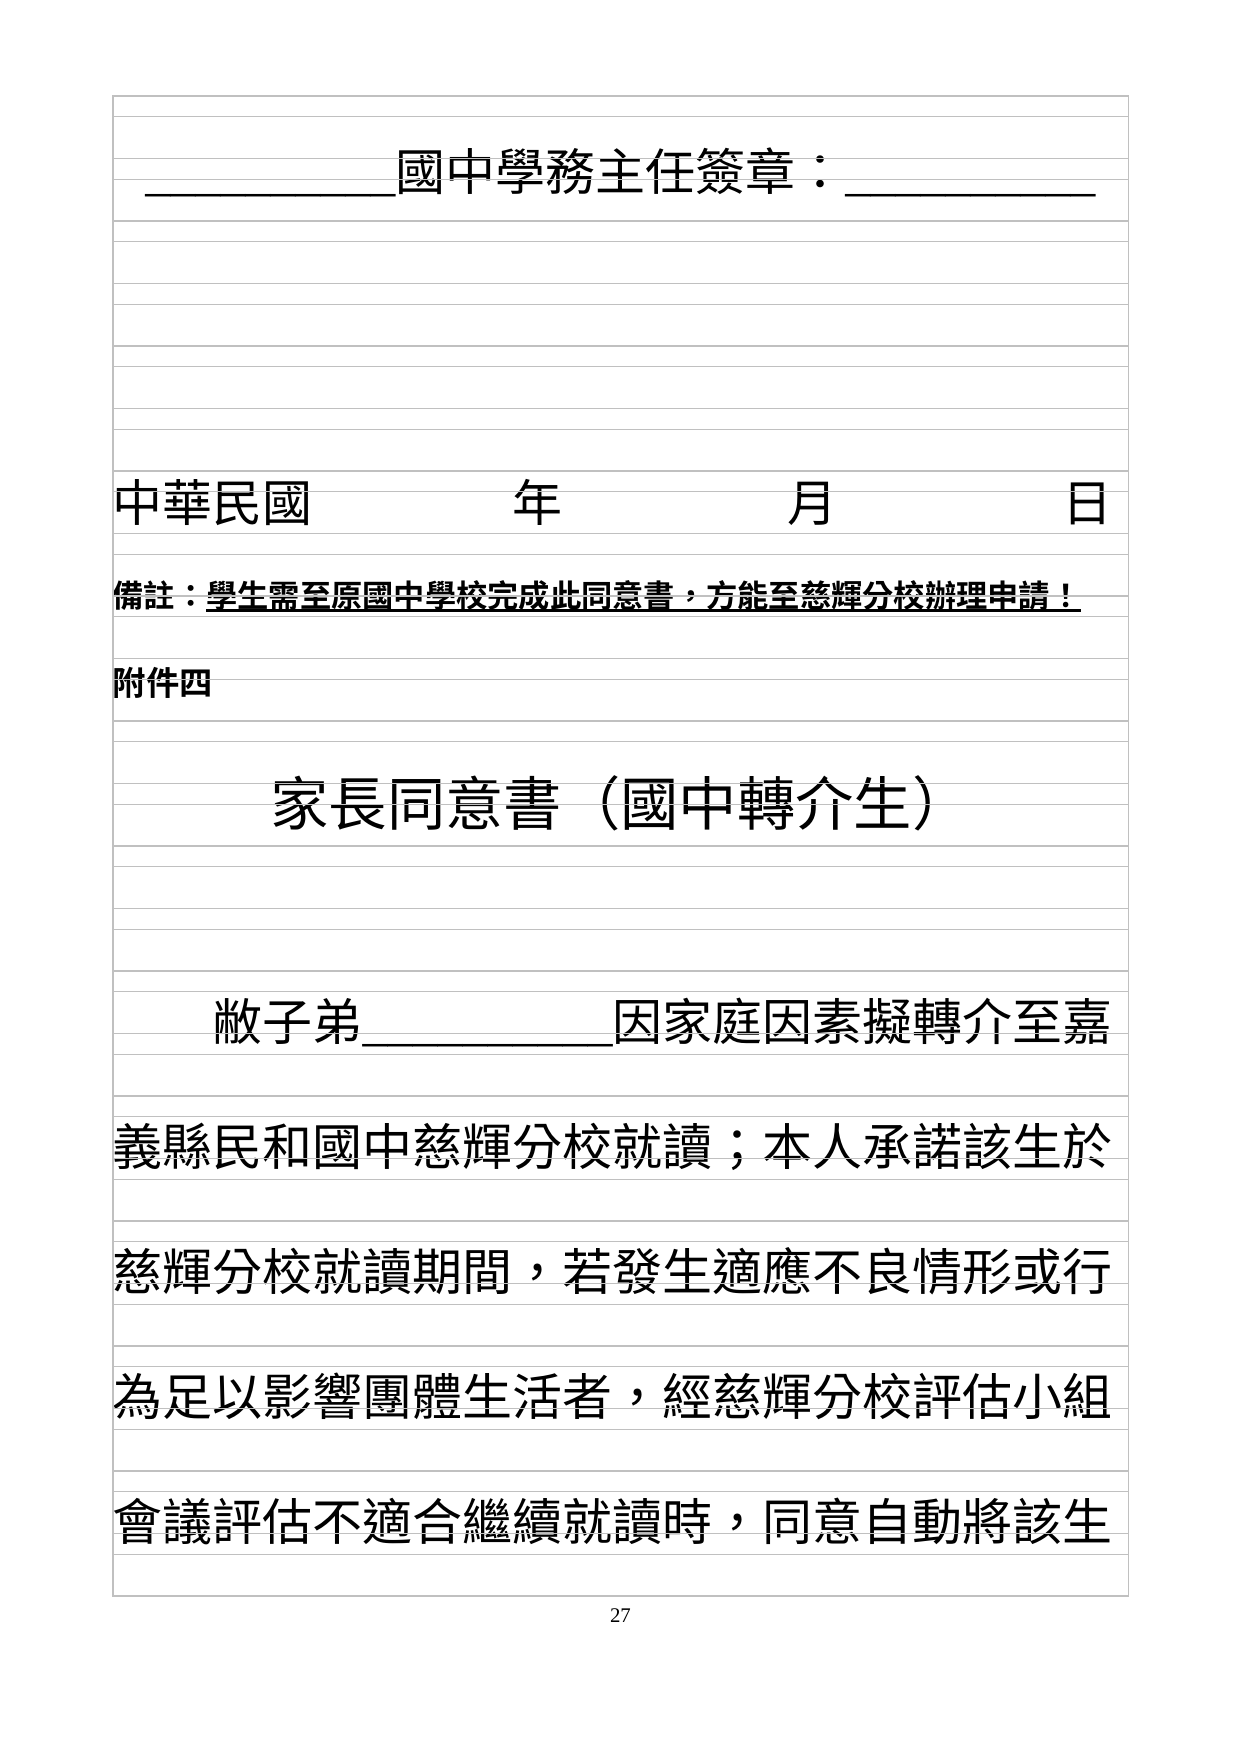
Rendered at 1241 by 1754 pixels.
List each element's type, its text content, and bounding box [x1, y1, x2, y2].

text 敝子弟__________因家庭因素擬轉介至嘉義縣民和國中慈輝分校就讀；本人承諾該生於慈輝分校就讀期間，若發生適應不良情形或行為足以影響團體生活者，經慈輝分校評估小組會議評估不適合繼續就讀時，同意自動將該生轉回原就讀學校繼續就學，以保障學生受教權益。 [114, 1117, 1128, 1158]
text 附件四 [186, 680, 205, 691]
text 附件四 [114, 659, 1128, 679]
text 敝子弟__________因家庭因素擬轉介至嘉義縣民和國中慈輝分校就讀；本人承諾該生於慈輝分校就讀期間，若發生適應不良情形或行為足以影響團體生活者，經慈輝分校評估小組會議評估不適合繼續就讀時，同意自動將該生轉回原就讀學校繼續就學，以保障學生受教權益。 [114, 1430, 1128, 1470]
text 中華民國 年 月 日 [1075, 492, 1100, 500]
text 家長同意書（國中轉介生） [709, 784, 750, 804]
text 中華民國 年 月 日 [114, 534, 1128, 552]
text __________國中學務主任簽章：__________ [679, 159, 1128, 179]
text 家長同意書（國中轉介生） [754, 784, 776, 804]
text 家長同意書（國中轉介生） [114, 727, 1128, 741]
text 附件四 [114, 639, 1128, 658]
text 中華民國 年 月 日 [114, 492, 1128, 533]
text 敝子弟__________因家庭因素擬轉介至嘉義縣民和國中慈輝分校就讀；本人承諾該生於慈輝分校就讀期間，若發生適應不良情形或行為足以影響團體生活者，經慈輝分校評估小組會議評估不適合繼續就讀時，同意自動將該生轉回原就讀學校繼續就學，以保障學生受教權益。 [114, 1492, 1128, 1533]
text 家長同意書（國中轉介生） [607, 784, 625, 804]
text 敝子弟__________因家庭因素擬轉介至嘉義縣民和國中慈輝分校就讀；本人承諾該生於慈輝分校就讀期間，若發生適應不良情形或行為足以影響團體生活者，經慈輝分校評估小組會議評估不適合繼續就讀時，同意自動將該生轉回原就讀學校繼續就學，以保障學生受教權益。 [114, 1097, 1128, 1116]
text 敝子弟__________因家庭因素擬轉介至嘉義縣民和國中慈輝分校就讀；本人承諾該生於慈輝分校就讀期間，若發生適應不良情形或行為足以影響團體生活者，經慈輝分校評估小組會議評估不適合繼續就讀時，同意自動將該生轉回原就讀學校繼續就學，以保障學生受教權益。 [114, 1034, 1128, 1054]
text 敝子弟__________因家庭因素擬轉介至嘉義縣民和國中慈輝分校就讀；本人承諾該生於慈輝分校就讀期間，若發生適應不良情形或行為足以影響團體生活者，經慈輝分校評估小組會議評估不適合繼續就讀時，同意自動將該生轉回原就讀學校繼續就學，以保障學生受教權益。 [114, 946, 1128, 970]
text 家長同意書（國中轉介生） [114, 847, 1128, 852]
text 家長同意書（國中轉介生） [629, 784, 651, 804]
text 敝子弟__________因家庭因素擬轉介至嘉義縣民和國中慈輝分校就讀；本人承諾該生於慈輝分校就讀期間，若發生適應不良情形或行為足以影響團體生活者，經慈輝分校評估小組會議評估不適合繼續就讀時，同意自動將該生轉回原就讀學校繼續就學，以保障學生受教權益。 [114, 1305, 1128, 1345]
text 家長同意書（國中轉介生） [114, 742, 1128, 783]
text 敝子弟__________因家庭因素擬轉介至嘉義縣民和國中慈輝分校就讀；本人承諾該生於慈輝分校就讀期間，若發生適應不良情形或行為足以影響團體生活者，經慈輝分校評估小組會議評估不適合繼續就讀時，同意自動將該生轉回原就讀學校繼續就學，以保障學生受教權益。 [114, 1242, 1128, 1283]
text __________國中學務主任簽章：__________ [560, 159, 618, 179]
text 家長同意書（國中轉介生） [925, 784, 1128, 804]
text 敝子弟__________因家庭因素擬轉介至嘉義縣民和國中慈輝分校就讀；本人承諾該生於慈輝分校就讀期間，若發生適應不良情形或行為足以影響團體生活者，經慈輝分校評估小組會議評估不適合繼續就讀時，同意自動將該生轉回原就讀學校繼續就學，以保障學生受教權益。 [114, 1555, 1128, 1571]
text 中華民國 年 月 日 [270, 485, 304, 491]
text 家長同意書（國中轉介生） [629, 805, 669, 823]
text 敝子弟__________因家庭因素擬轉介至嘉義縣民和國中慈輝分校就讀；本人承諾該生於慈輝分校就讀期間，若發生適應不良情形或行為足以影響團體生活者，經慈輝分校評估小組會議評估不適合繼續就讀時，同意自動將該生轉回原就讀學校繼續就學，以保障學生受教權益。 [114, 1159, 1128, 1179]
text 中華民國 年 月 日 [270, 492, 304, 519]
text 敝子弟__________因家庭因素擬轉介至嘉義縣民和國中慈輝分校就讀；本人承諾該生於慈輝分校就讀期間，若發生適應不良情形或行為足以影響團體生活者，經慈輝分校評估小組會議評估不適合繼續就讀時，同意自動將該生轉回原就讀學校繼續就學，以保障學生受教權益。 [114, 1222, 1128, 1241]
text 敝子弟__________因家庭因素擬轉介至嘉義縣民和國中慈輝分校就讀；本人承諾該生於慈輝分校就讀期間，若發生適應不良情形或行為足以影響團體生活者，經慈輝分校評估小組會議評估不適合繼續就讀時，同意自動將該生轉回原就讀學校繼續就學，以保障學生受教權益。 [114, 1409, 1128, 1429]
text 中華民國 年 月 日 [114, 472, 1128, 491]
text 家長同意書（國中轉介生） [780, 784, 880, 804]
text 敝子弟__________因家庭因素擬轉介至嘉義縣民和國中慈輝分校就讀；本人承諾該生於慈輝分校就讀期間，若發生適應不良情形或行為足以影響團體生活者，經慈輝分校評估小組會議評估不適合繼續就讀時，同意自動將該生轉回原就讀學校繼續就學，以保障學生受教權益。 [114, 1055, 1128, 1095]
text 家長同意書（國中轉介生） [674, 784, 705, 804]
text 敝子弟__________因家庭因素擬轉介至嘉義縣民和國中慈輝分校就讀；本人承諾該生於慈輝分校就讀期間，若發生適應不良情形或行為足以影響團體生活者，經慈輝分校評估小組會議評估不適合繼續就讀時，同意自動將該生轉回原就讀學校繼續就學，以保障學生受教權益。 [114, 1347, 1128, 1366]
text 家長同意書（國中轉介生） [654, 784, 669, 804]
text 家長同意書（國中轉介生） [396, 784, 436, 804]
text 敝子弟__________因家庭因素擬轉介至嘉義縣民和國中慈輝分校就讀；本人承諾該生於慈輝分校就讀期間，若發生適應不良情形或行為足以影響團體生活者，經慈輝分校評估小組會議評估不適合繼續就讀時，同意自動將該生轉回原就讀學校繼續就學，以保障學生受教權益。 [114, 1534, 1128, 1554]
text 敝子弟__________因家庭因素擬轉介至嘉義縣民和國中慈輝分校就讀；本人承諾該生於慈輝分校就讀期間，若發生適應不良情形或行為足以影響團體生活者，經慈輝分校評估小組會議評估不適合繼續就讀時，同意自動將該生轉回原就讀學校繼續就學，以保障學生受教權益。 [114, 992, 1128, 1033]
text 中華民國 年 月 日 [1075, 503, 1100, 517]
text __________國中學務主任簽章：__________ [114, 180, 1128, 220]
text 敝子弟__________因家庭因素擬轉介至嘉義縣民和國中慈輝分校就讀；本人承諾該生於慈輝分校就讀期間，若發生適應不良情形或行為足以影響團體生活者，經慈輝分校評估小組會議評估不適合繼續就讀時，同意自動將該生轉回原就讀學校繼續就學，以保障學生受教權益。 [114, 1180, 1128, 1220]
text 家長同意書（國中轉介生） [440, 784, 530, 804]
text 家長同意書（國中轉介生） [885, 784, 926, 804]
text __________國中學務主任簽章：__________ [114, 97, 1128, 116]
text 中華民國 年 月 日 [801, 497, 824, 506]
text 中華民國 年 月 日 [114, 430, 1128, 470]
text 附件四 [114, 680, 1128, 702]
text 敝子弟__________因家庭因素擬轉介至嘉義縣民和國中慈輝分校就讀；本人承諾該生於慈輝分校就讀期間，若發生適應不良情形或行為足以影響團體生活者，經慈輝分校評估小組會議評估不適合繼續就讀時，同意自動將該生轉回原就讀學校繼續就學，以保障學生受教權益。 [114, 1284, 1128, 1304]
text __________國中學務主任簽章：__________ [114, 159, 399, 179]
text 備註：學生需至原國中學校完成此同意書，方能至慈輝分校辦理申請！ [114, 597, 1128, 614]
text 家長同意書（國中轉介生） [346, 784, 392, 804]
text 敝子弟__________因家庭因素擬轉介至嘉義縣民和國中慈輝分校就讀；本人承諾該生於慈輝分校就讀期間，若發生適應不良情形或行為足以影響團體生活者，經慈輝分校評估小組會議評估不適合繼續就讀時，同意自動將該生轉回原就讀學校繼續就學，以保障學生受教權益。 [114, 1367, 1128, 1408]
text 敝子弟__________因家庭因素擬轉介至嘉義縣民和國中慈輝分校就讀；本人承諾該生於慈輝分校就讀期間，若發生適應不良情形或行為足以影響團體生活者，經慈輝分校評估小組會議評估不適合繼續就讀時，同意自動將該生轉回原就讀學校繼續就學，以保障學生受教權益。 [114, 972, 1128, 991]
text 備註：學生需至原國中學校完成此同意書，方能至慈輝分校辦理申請！ [625, 597, 714, 609]
text 家長同意書（國中轉介生） [534, 784, 607, 804]
text __________國中學務主任簽章：__________ [622, 159, 654, 179]
text 備註：學生需至原國中學校完成此同意書，方能至慈輝分校辦理申請！ [114, 555, 1128, 595]
text 家長同意書（國中轉介生） [114, 805, 1128, 845]
text __________國中學務主任簽章：__________ [490, 159, 561, 179]
text 敝子弟__________因家庭因素擬轉介至嘉義縣民和國中慈輝分校就讀；本人承諾該生於慈輝分校就讀期間，若發生適應不良情形或行為足以影響團體生活者，經慈輝分校評估小組會議評估不適合繼續就讀時，同意自動將該生轉回原就讀學校繼續就學，以保障學生受教權益。 [114, 1472, 1128, 1491]
text 家長同意書（國中轉介生） [114, 784, 341, 804]
text __________國中學務主任簽章：__________ [114, 117, 1128, 158]
